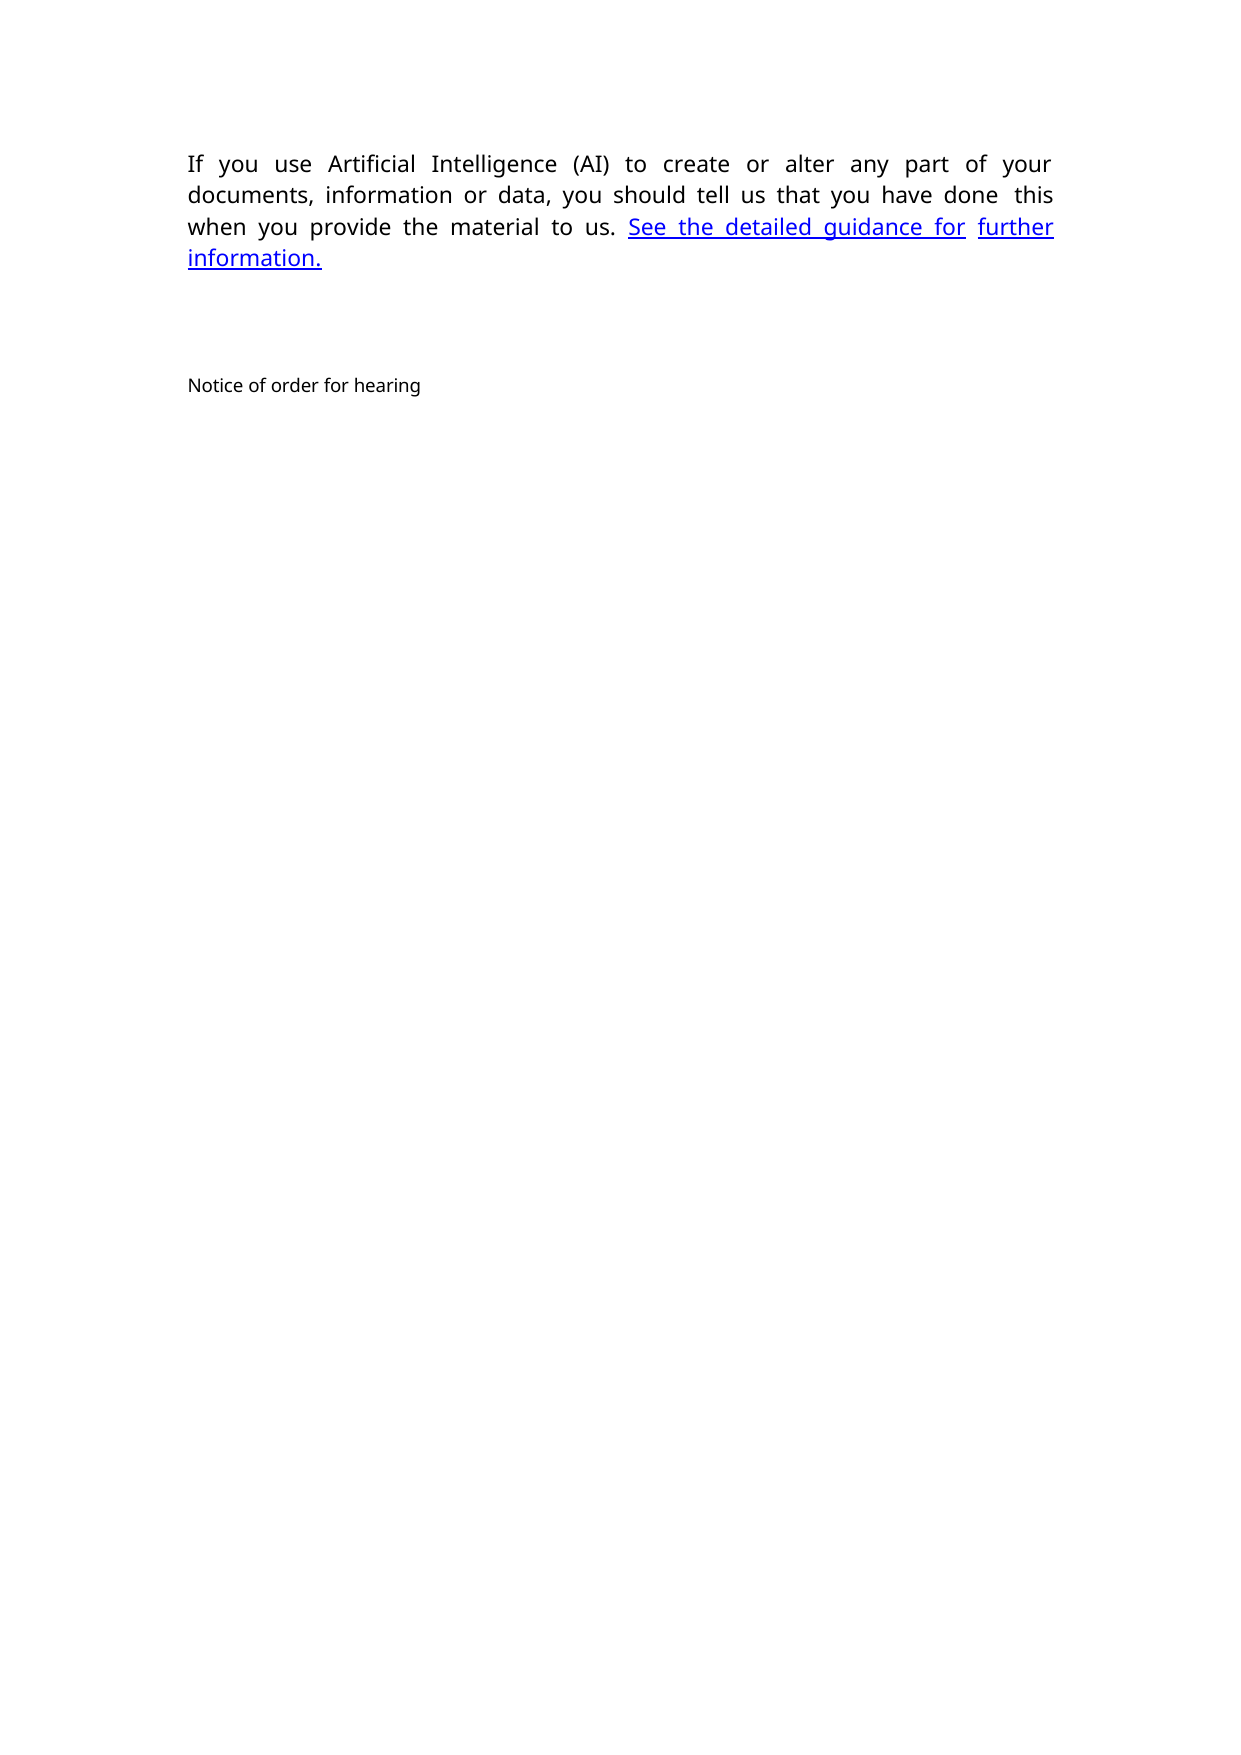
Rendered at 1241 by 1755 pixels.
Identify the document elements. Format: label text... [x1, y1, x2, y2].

text Notice of order for hearing [187, 372, 1064, 398]
text If you use Artificial Intelligence (AI) to create or alter any part of your documents, information or data, you should tell us that you have done this when you provide the material to us. See the detailed guidance for further information. [187, 148, 1053, 273]
